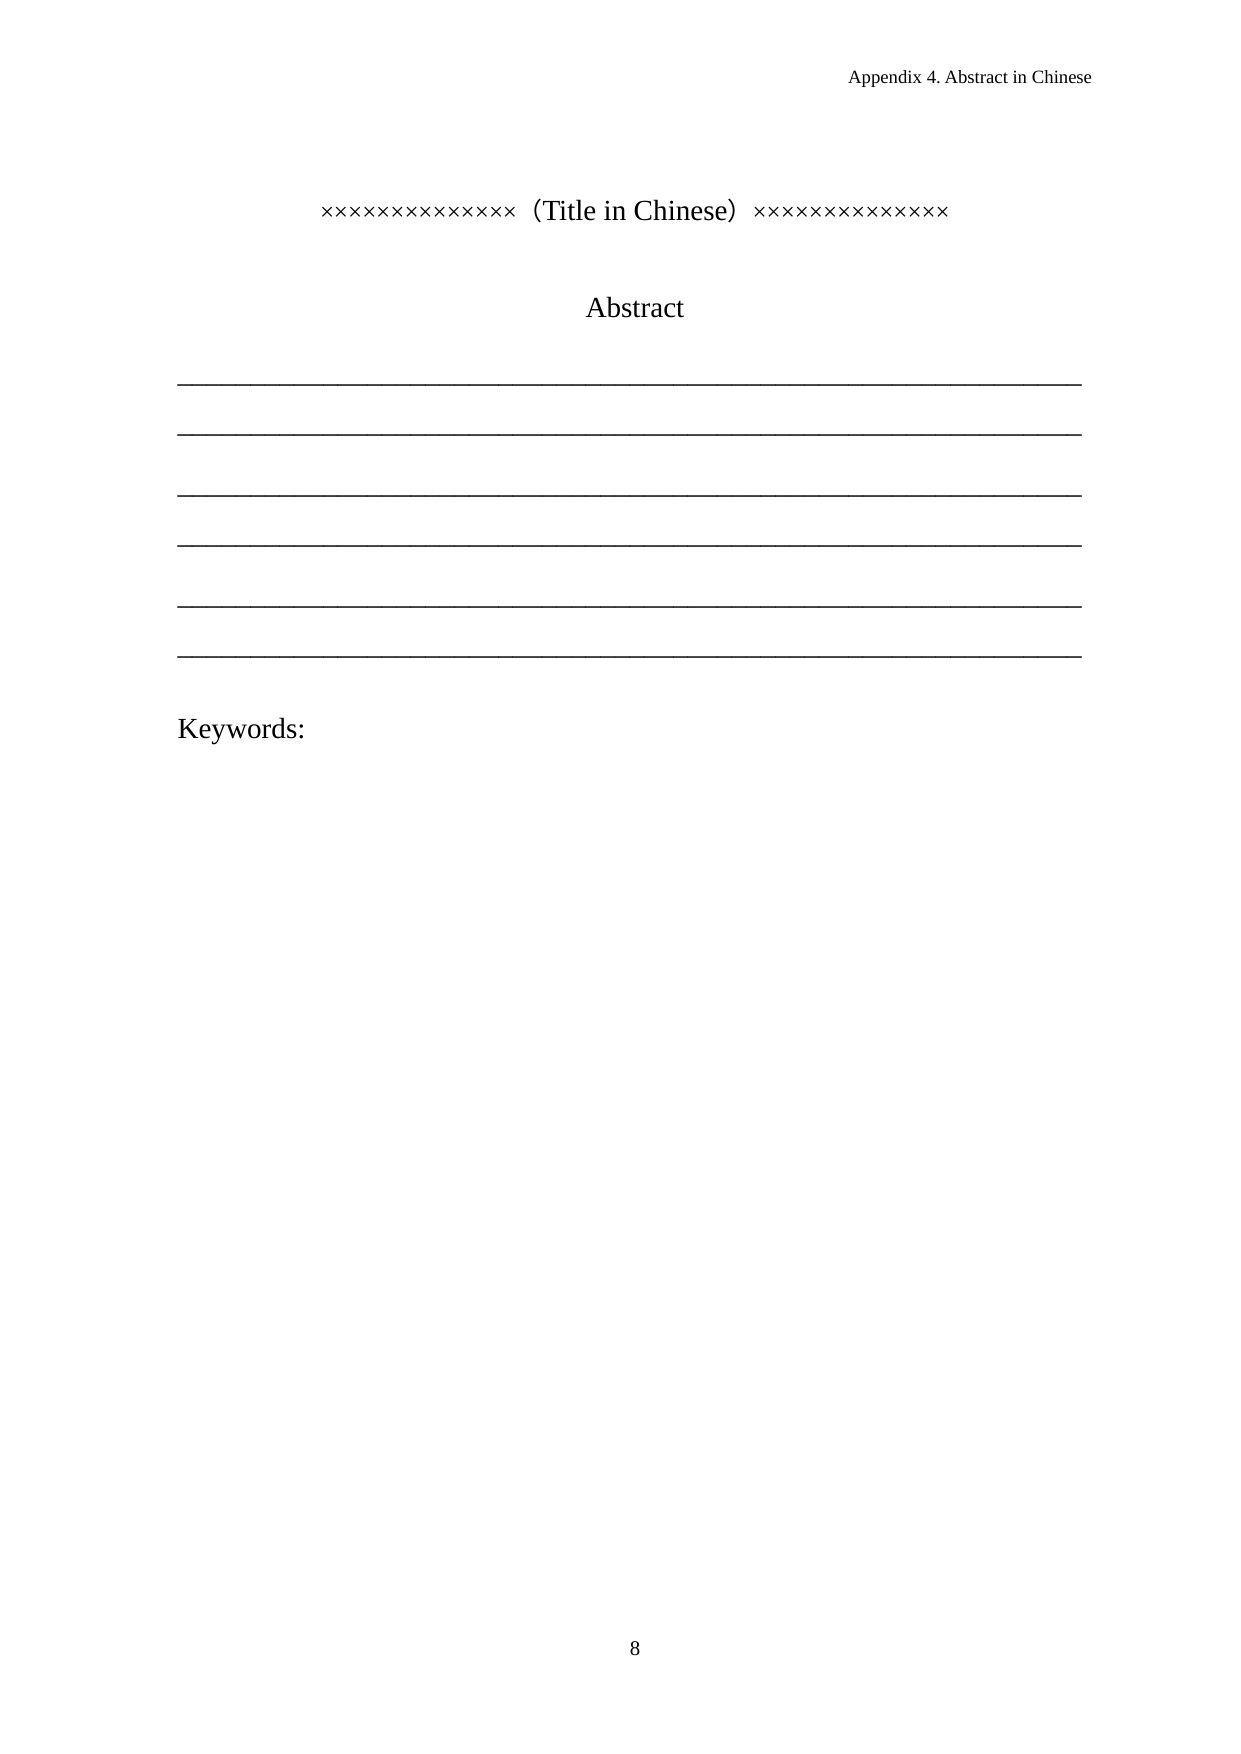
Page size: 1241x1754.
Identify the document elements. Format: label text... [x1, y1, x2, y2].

text Abstract [177, 290, 1092, 323]
text ______________________________________________________________ [177, 516, 1092, 549]
text ______________________________________________________________ [177, 355, 1092, 388]
text ______________________________________________________________ [177, 405, 1092, 438]
text ______________________________________________________________ [177, 466, 1092, 499]
text Keywords: [177, 711, 1092, 744]
text ××××××××××××××（Title in Chinese）×××××××××××××× [177, 191, 1092, 227]
text ______________________________________________________________ [177, 577, 1092, 610]
text Appendix 4. Abstract in Chinese [177, 66, 1092, 88]
text ______________________________________________________________ [177, 627, 1092, 661]
